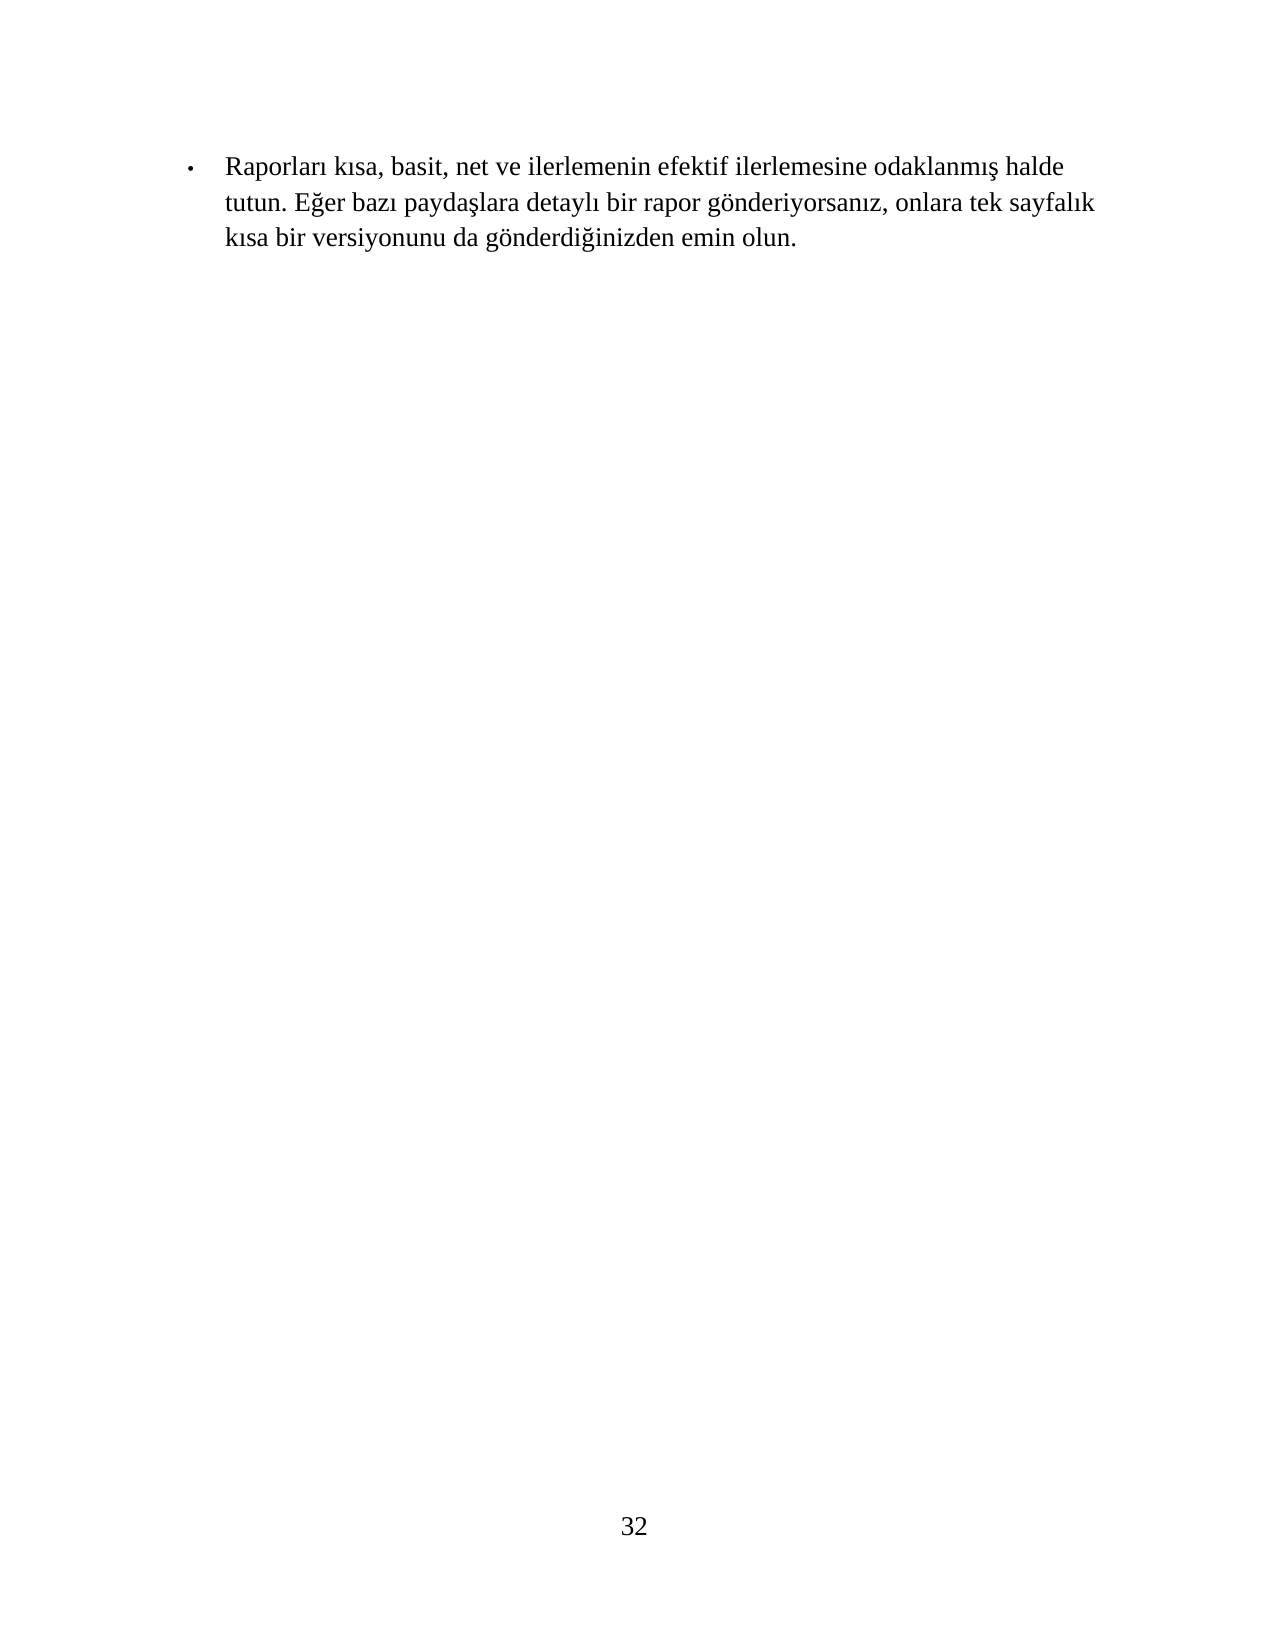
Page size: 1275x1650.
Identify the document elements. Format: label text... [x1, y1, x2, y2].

list Raporları kısa, basit, net ve ilerlemenin efektif ilerlemesine odaklanmış halde tutun. Eğer bazı paydaşlara detaylı bir rapor gönderiyorsanız, onlara tek sayfalık kısa bir versiyonunu da gönderdiğinizden emin olun. [187, 150, 1125, 253]
